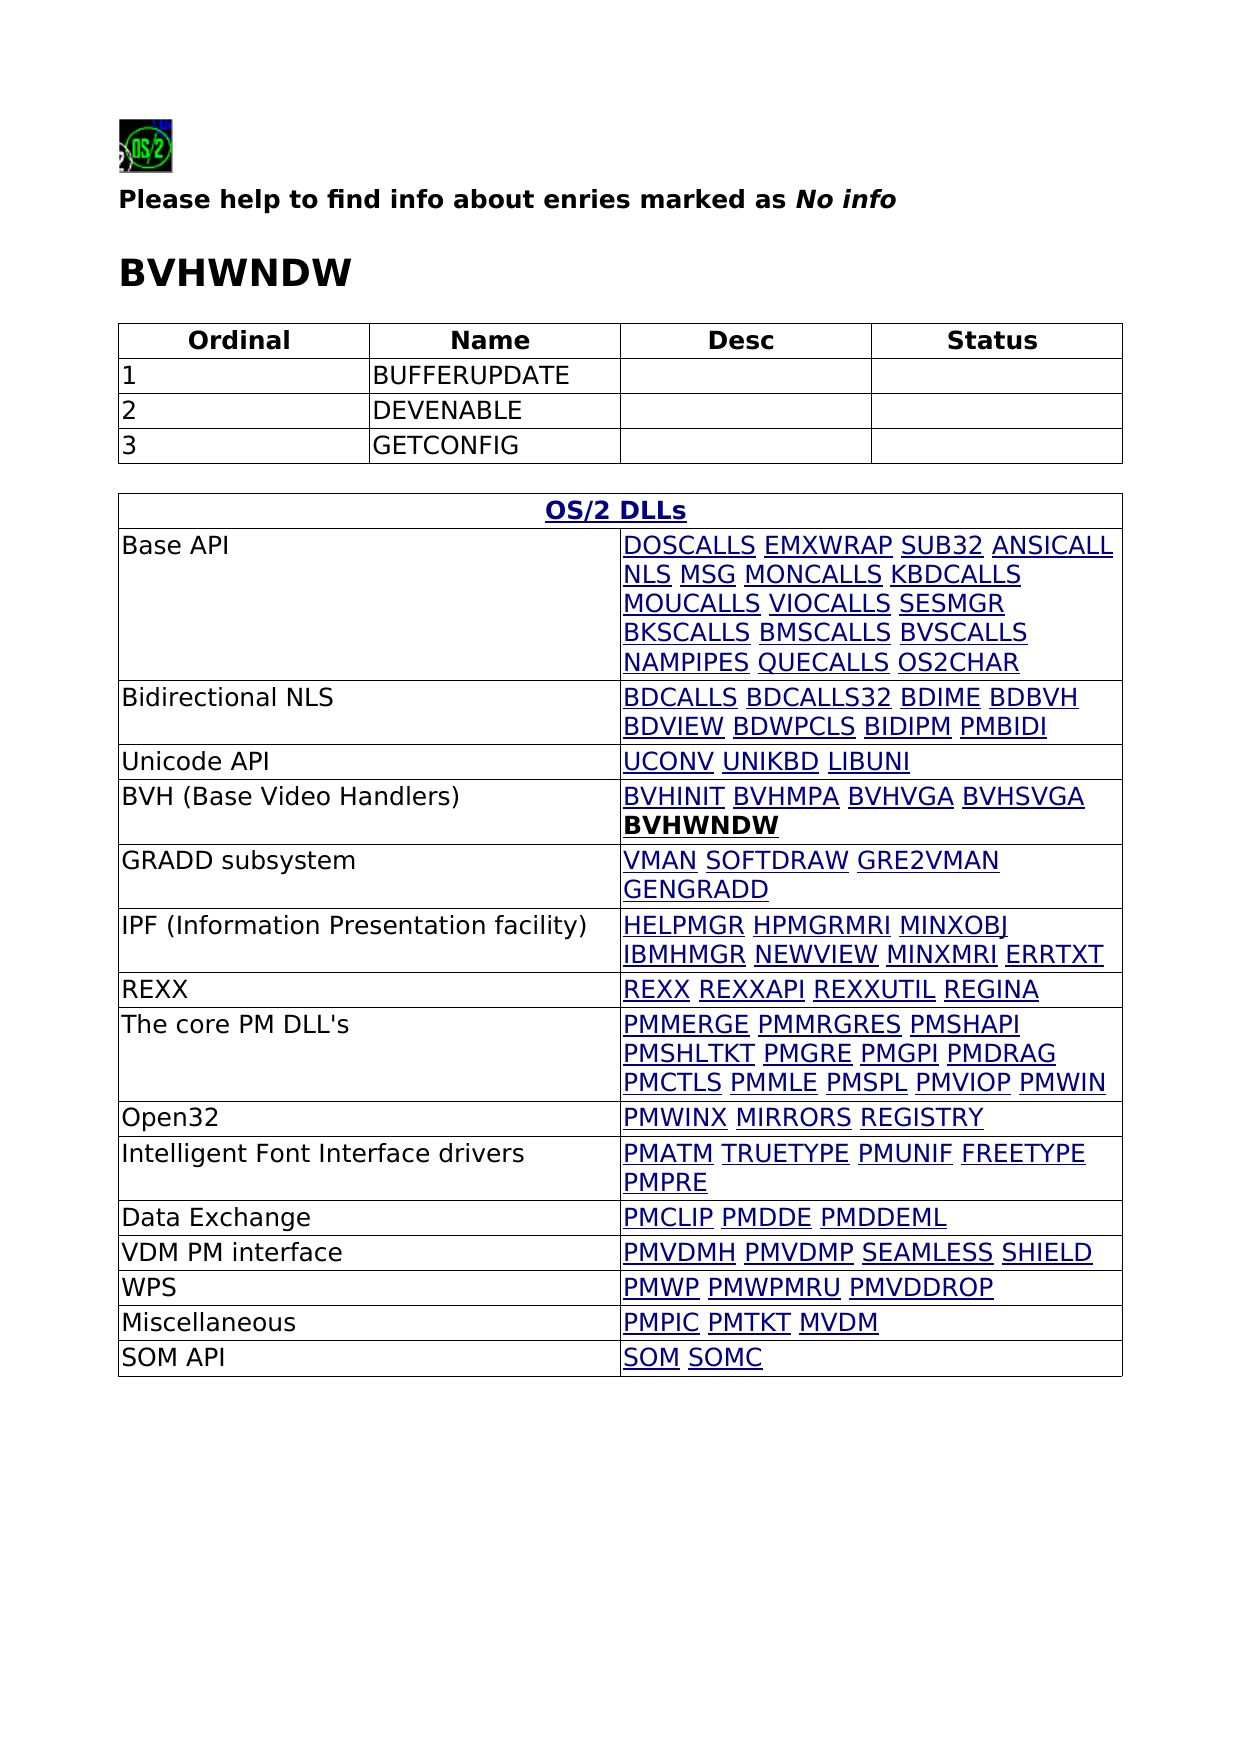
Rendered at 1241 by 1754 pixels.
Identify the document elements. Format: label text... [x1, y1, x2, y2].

table_cell BDCALLS BDCALLS32 BDIME BDBVH BDVIEW BDWPCLS BIDIPM PMBIDI [621, 681, 1122, 744]
table_cell Unicode API [119, 745, 620, 779]
subtitle BVHWNDW [118, 252, 1122, 296]
table_cell DOSCALLS EMXWRAP SUB32 ANSICALL NLS MSG MONCALLS KBDCALLS MOUCALLS VIOCALLS SESMGR BKSCALLS BMSCALLS BVSCALLS NAMPIPES QUECALLS OS2CHAR [621, 529, 1122, 680]
table_cell REXX REXXAPI REXXUTIL REGINA [621, 973, 1122, 1007]
table_header Status [872, 324, 1122, 358]
table_cell IPF (Information Presentation facility) [119, 909, 620, 972]
table_cell BVH (Base Video Handlers) [119, 780, 620, 843]
table_cell Base API [119, 529, 620, 680]
table_cell HELPMGR HPMGRMRI MINXOBJ IBMHMGR NEWVIEW MINXMRI ERRTXT [621, 909, 1122, 972]
table_cell WPS [119, 1271, 620, 1305]
text Please help to find info about enries marked as No info [118, 185, 1122, 214]
table_cell [872, 429, 1122, 463]
table_cell [621, 359, 871, 393]
table_header OS/2 DLLs [119, 494, 1122, 528]
table_cell 2 [119, 394, 369, 428]
table_cell PMWP PMWPMRU PMVDDROP [621, 1271, 1122, 1305]
table_cell 1 [119, 359, 369, 393]
table_cell [872, 394, 1122, 428]
table_cell PMMERGE PMMRGRES PMSHAPI PMSHLTKT PMGRE PMGPI PMDRAG PMCTLS PMMLE PMSPL PMVIOP PMWIN [621, 1008, 1122, 1101]
table_cell BVHINIT BVHMPA BVHVGA BVHSVGA BVHWNDW [621, 780, 1122, 843]
table_cell PMPIC PMTKT MVDM [621, 1306, 1122, 1340]
table_cell PMVDMH PMVDMP SEAMLESS SHIELD [621, 1236, 1122, 1270]
table_cell UCONV UNIKBD LIBUNI [621, 745, 1122, 779]
table_cell PMATM TRUETYPE PMUNIF FREETYPE PMPRE [621, 1137, 1122, 1200]
table_header Name [370, 324, 620, 358]
table_cell PMWINX MIRRORS REGISTRY [621, 1102, 1122, 1136]
table_header Ordinal [119, 324, 369, 358]
table_cell PMCLIP PMDDE PMDDEML [621, 1201, 1122, 1235]
table_cell GETCONFIG [370, 429, 620, 463]
table_cell BUFFERUPDATE [370, 359, 620, 393]
table_cell Intelligent Font Interface drivers [119, 1137, 620, 1200]
table_cell DEVENABLE [370, 394, 620, 428]
table_cell REXX [119, 973, 620, 1007]
table_cell [621, 429, 871, 463]
table_cell GRADD subsystem [119, 845, 620, 908]
table_cell The core PM DLL's [119, 1008, 620, 1101]
table_cell Open32 [119, 1102, 620, 1136]
table_cell SOM SOMC [621, 1341, 1122, 1376]
table_cell Data Exchange [119, 1201, 620, 1235]
table_cell 3 [119, 429, 369, 463]
table_cell [872, 359, 1122, 393]
table_cell VMAN SOFTDRAW GRE2VMAN GENGRADD [621, 845, 1122, 908]
table_cell VDM PM interface [119, 1236, 620, 1270]
table_cell [621, 394, 871, 428]
table_cell Miscellaneous [119, 1306, 620, 1340]
table_cell Bidirectional NLS [119, 681, 620, 744]
table_cell SOM API [119, 1341, 620, 1376]
table_header Desc [621, 324, 871, 358]
picture [118, 118, 173, 173]
